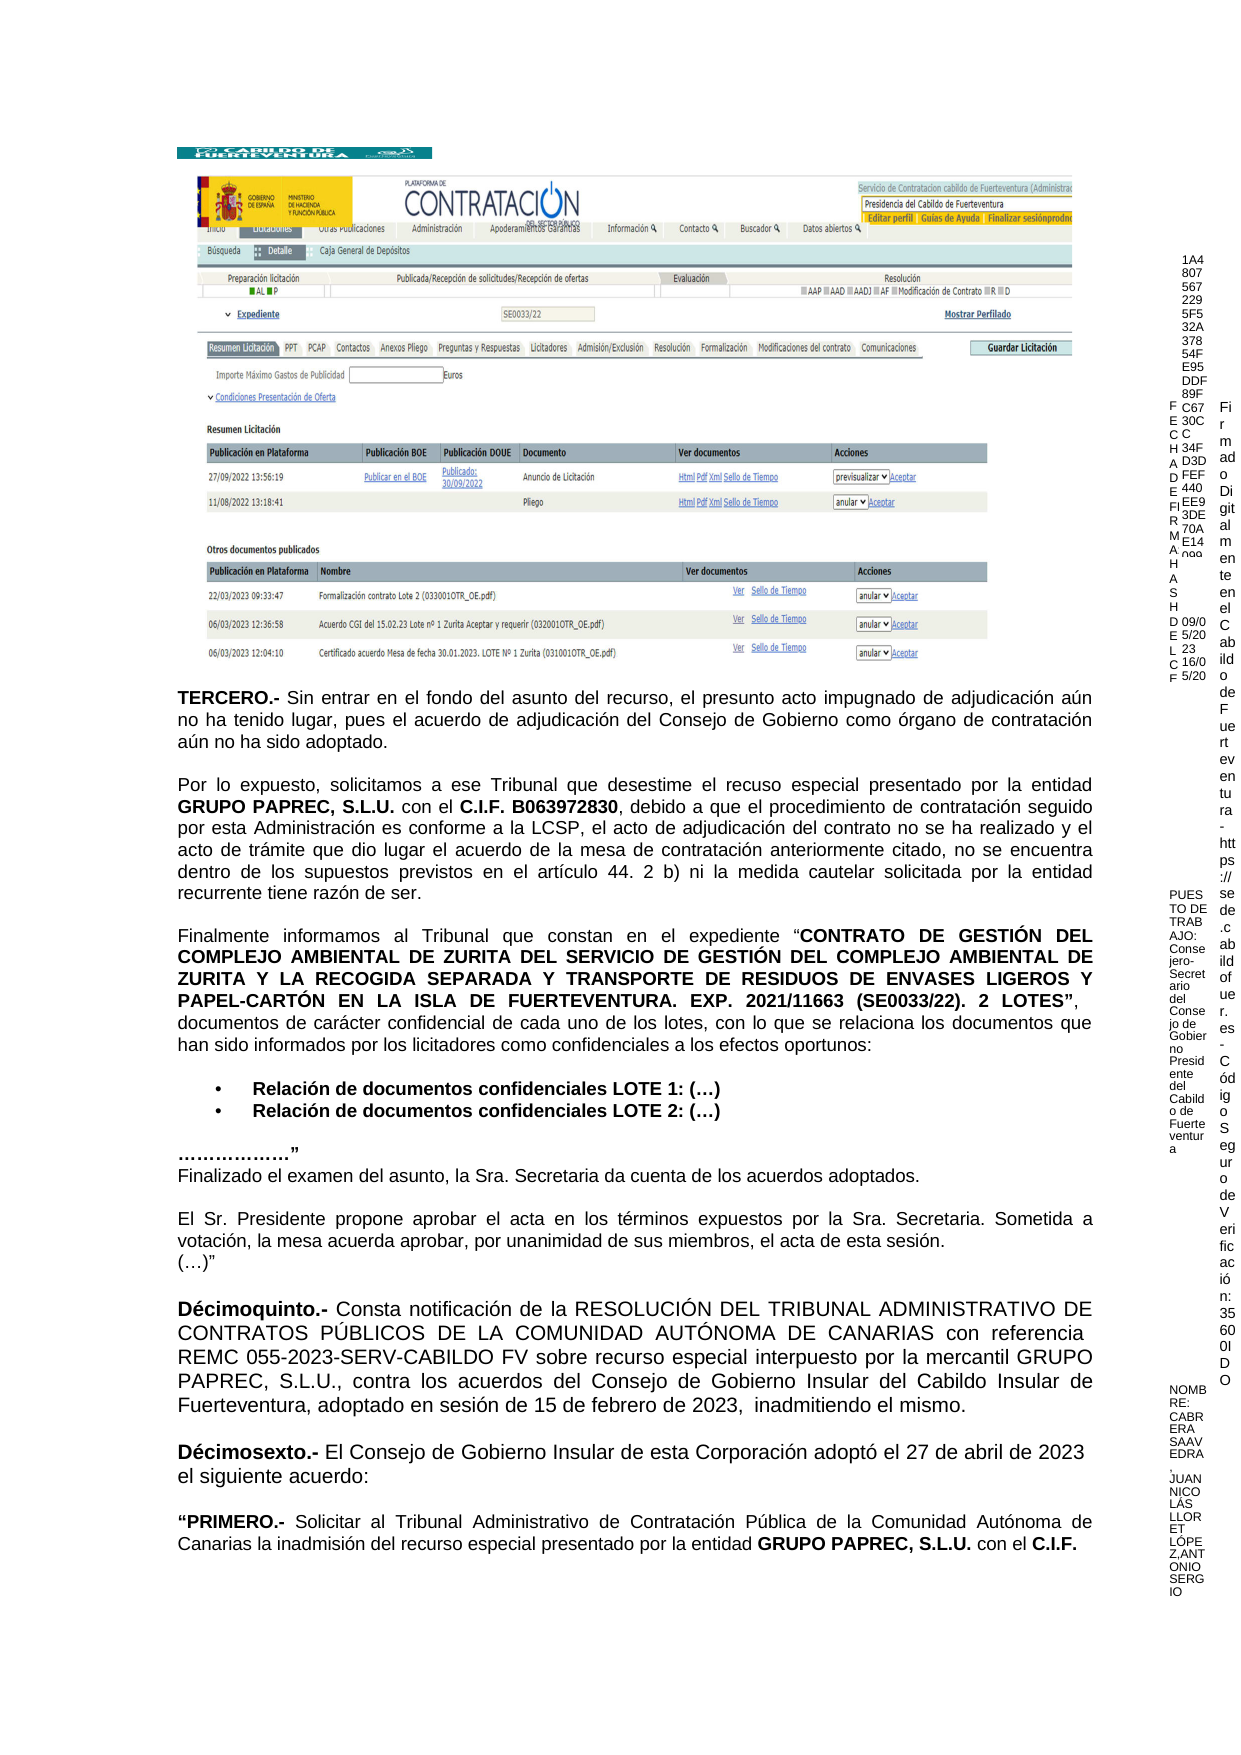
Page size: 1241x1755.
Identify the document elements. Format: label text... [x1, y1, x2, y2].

text [1236, 1251, 1241, 1273]
text Décimoquinto.- Consta notificación de la RESOLUCIÓN DEL TRIBUNAL ADMINISTRATIVO DE CONTRATOS PÚBLICOS DE LA COMUNIDAD AUTÓNOMA DE CANARIAS con referencia [177, 1296, 1093, 1344]
text Finalmente informamos al Tribunal que constan en el expediente “CONTRATO DE GESTIÓN DEL COMPLEJO AMBIENTAL DE ZURITA DEL SERVICIO DE GESTIÓN DEL COMPLEJO AMBIENTAL DE ZURITA Y LA RECOGIDA SEPARADA Y TRANSPORTE DE RESIDUOS DE ENVASES LIGEROS Y PAPEL-CARTÓN EN LA ISLA DE FUERTEVENTURA. EXP. 2021/11663 (SE0033/22). 2 LOTES”, [177, 925, 1093, 1011]
text Finalizado el examen del asunto, la Sra. Secretaria da cuenta de los acuerdos adoptados. [177, 1165, 1217, 1187]
text CABRERA SAAVEDRA, JUAN NICOLÁS LLORET LÓPEZ,ANTONIO SERGIO [1169, 1411, 1207, 1599]
text NOMBRE: [1169, 1384, 1209, 1411]
text Firmado Digitalmente en el Cabildo de Fuerteventura - https://sede.cabildofuer.es - Código Seguro de Verificación: 35600IDOC2CC398365C80FEC4093 [1219, 399, 1236, 1390]
text [1167, 253, 1182, 682]
text Décimosexto.- El Consejo de Gobierno Insular de esta Corporación adoptó el 27 de abril de 2023 el siguiente acuerdo: [177, 1440, 1085, 1488]
list Relación de documentos confidenciales LOTE 2: (…) [215, 1100, 1167, 1122]
picture [196, 175, 1073, 667]
text REMC 055-2023-SERV-CABILDO FV sobre recurso especial interpuesto por la mercantil GRUPO PAPREC, S.L.U., contra los acuerdos del Consejo de Gobierno Insular del Cabildo Insular de Fuerteventura, adoptado en sesión de 15 de febrero de 2023, inadmitiendo el mismo. [177, 1344, 1093, 1416]
text FECHA DE FIRMA: HASH DEL CERTIFICADO: [1169, 399, 1184, 682]
text 34FD3DFEF440EE93DE70AE140996B1C6668F08F5 [1182, 442, 1209, 557]
text 1A48075672295F532A37854FE95DDF89FC6730CC [1182, 253, 1209, 442]
picture [177, 147, 433, 159]
text PUESTO DE TRABAJO: [1169, 889, 1209, 943]
text ………………” [177, 1143, 1217, 1165]
text TERCERO.- Sin entrar en el fondo del asunto del recurso, el presunto acto impugnado de adjudicación aún no ha tenido lugar, pues el acuerdo de adjudicación del Consejo de Gobierno como órgano de contratación aún no ha sido adoptado. [177, 687, 1093, 752]
text 09/05/2023 [1182, 615, 1209, 656]
text El Sr. Presidente propone aprobar el acta en los términos expuestos por la Sra. Secretaria. Sometida a votación, la mesa acuerda aprobar, por unanimidad de sus miembros, el acta de esta sesión. [177, 1208, 1093, 1251]
text [1167, 1383, 1209, 1617]
text documentos de carácter confidencial de cada uno de los lotes, con lo que se relaciona los documentos que han sido informados por los licitadores como confidenciales a los efectos oportunos: [177, 1012, 1093, 1055]
text 16/05/2023 [1182, 656, 1209, 682]
text (…)” [177, 1251, 1217, 1273]
text Por lo expuesto, solicitamos a ese Tribunal que desestime el recuso especial presentado por la entidad GRUPO PAPREC, S.L.U. con el C.I.F. B063972830, debido a que el procedimiento de contratación seguido por esta Administración es conforme a la LCSP, el acto de adjudicación del contrato no se ha realizado y el acto de trámite que dio lugar el acuerdo de la mesa de contratación anteriormente citado, no se encuentra dentro de los supuestos previstos en el artículo 44. 2 b) ni la medida cautelar solicitada por la entidad recurrente tiene razón de ser. [177, 774, 1093, 904]
text Consejero-Secretario del Consejo de Gobierno Presidente del Cabildo de Fuerteventura [1169, 943, 1207, 1152]
text “PRIMERO.- Solicitar al Tribunal Administrativo de Contratación Pública de la Comunidad Autónoma de Canarias la inadmisión del recurso especial presentado por la entidad GRUPO PAPREC, S.L.U. con el C.I.F. [177, 1511, 1093, 1554]
list Relación de documentos confidenciales LOTE 1: (…) [215, 1077, 1167, 1099]
